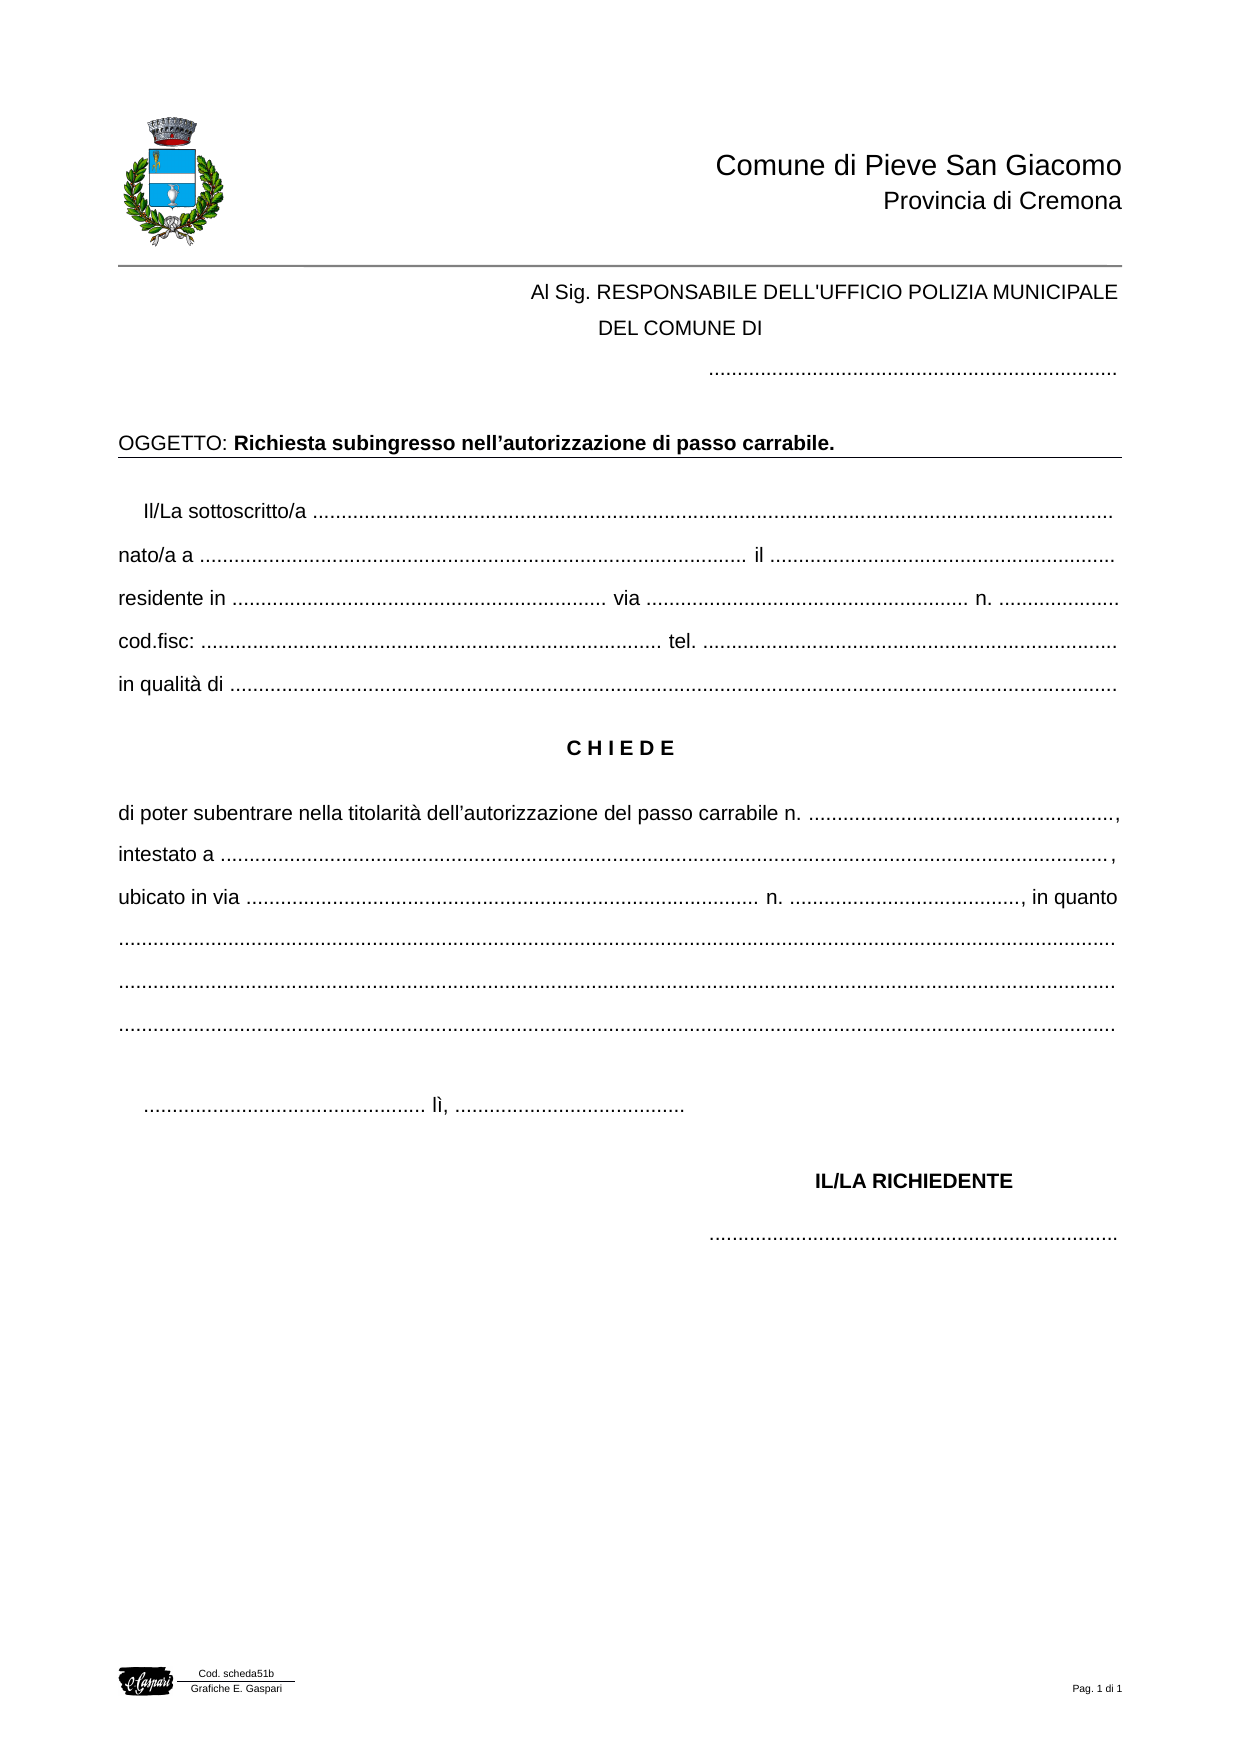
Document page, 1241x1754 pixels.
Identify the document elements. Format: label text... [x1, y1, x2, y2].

text ....................................................................... [706, 1217, 1122, 1246]
text in qualità di .......................................................................................................................................................... [118, 668, 1122, 697]
text Al Sig. RESPONSABILE DELL'UFFICIO POLIZIA MUNICIPALE [531, 280, 1122, 304]
text nato/a a ............................................................................................... il ............................................................ [118, 539, 1122, 567]
text residente in ................................................................. via ........................................................ n. ..................... [118, 582, 1122, 611]
picture [122, 117, 224, 248]
text DEL COMUNE DI [598, 316, 1122, 340]
text OGGETTO: Richiesta subingresso nell’autorizzazione di passo carrabile. [118, 431, 1122, 457]
text Provincia di Cremona [224, 186, 1122, 215]
text ubicato in via ......................................................................................... n. ........................................, in quanto ............................................................................................................................................................................. [118, 881, 1122, 951]
text ................................................. lì, ........................................ [143, 1089, 1122, 1117]
text C H I E D E [118, 736, 1122, 760]
text ............................................................................................................................................................................. [118, 965, 1122, 994]
text ....................................................................... [708, 352, 1122, 381]
picture [118, 1666, 174, 1696]
text cod.fisc: ................................................................................ tel. ........................................................................ [118, 625, 1122, 654]
text ............................................................................................................................................................................. [118, 1008, 1122, 1037]
text Il/La sottoscritto/a ........................................................................................................................................... [118, 496, 1122, 524]
text di poter subentrare nella titolarità dell’autorizzazione del passo carrabile n. ....................................................., intestato a .........................................................................................................................................................., [118, 797, 1122, 867]
text IL/LA RICHIEDENTE [706, 1169, 1122, 1193]
text Comune di Pieve San Giacomo [224, 148, 1122, 181]
